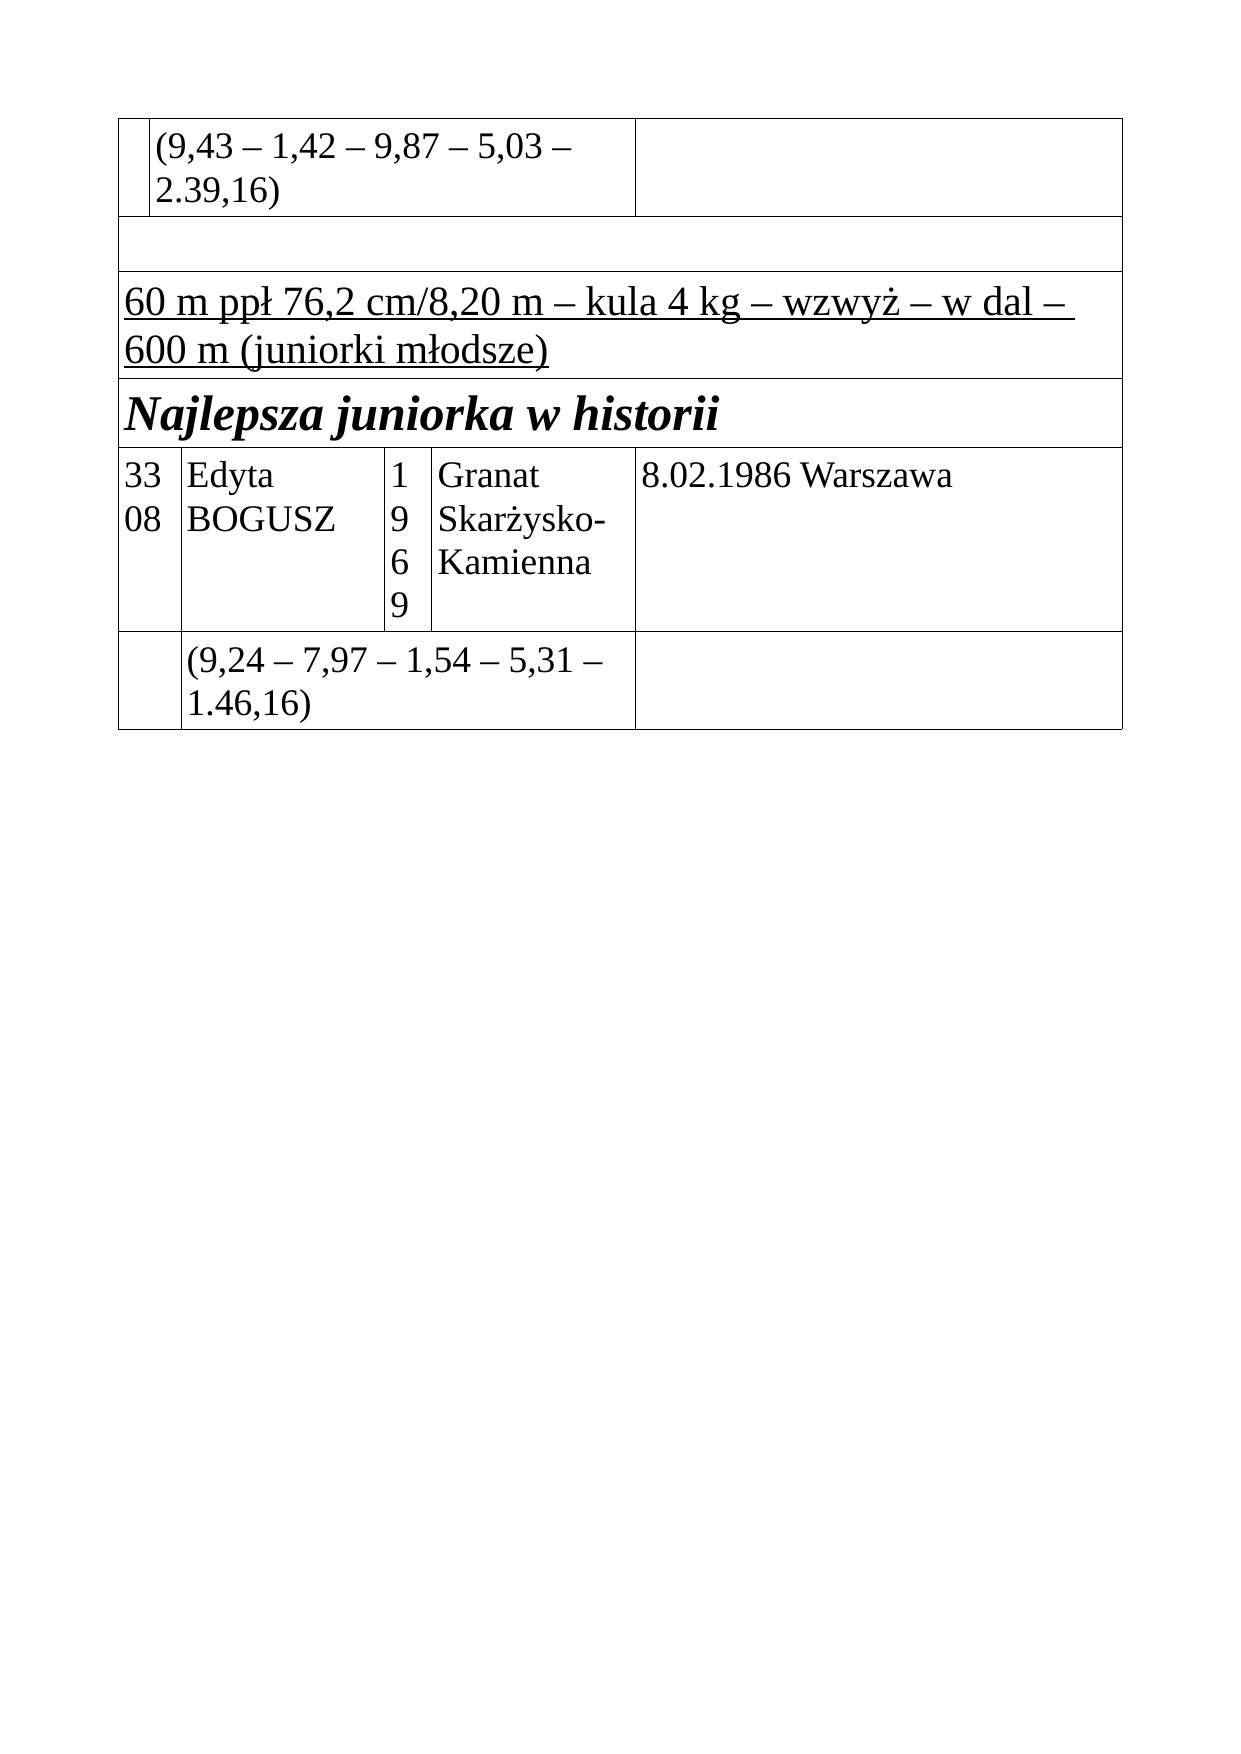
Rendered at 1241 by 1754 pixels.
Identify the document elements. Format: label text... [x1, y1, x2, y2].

table_cell [119, 632, 181, 729]
table_cell [636, 119, 1122, 216]
table_cell [119, 217, 1122, 271]
table_cell (9,43 – 1,42 – 9,87 – 5,03 – 2.39,16) [150, 119, 635, 216]
table_cell 8.02.1986 Warszawa [636, 448, 1122, 631]
table_cell (9,24 – 7,97 – 1,54 – 5,31 – 1.46,16) [182, 632, 635, 729]
table_cell Edyta BOGUSZ [182, 448, 384, 631]
table_cell [119, 119, 149, 216]
table_cell Najlepsza juniorka w historii [119, 379, 1122, 447]
table_cell 1969 [385, 448, 431, 631]
table_cell Granat Skarżysko-Kamienna [432, 448, 635, 631]
table_cell [636, 632, 1122, 729]
table_cell 60 m ppł 76,2 cm/8,20 m – kula 4 kg – wzwyż – w dal – 600 m (juniorki młodsze) [119, 272, 1122, 378]
table_cell 3308 [119, 448, 181, 631]
